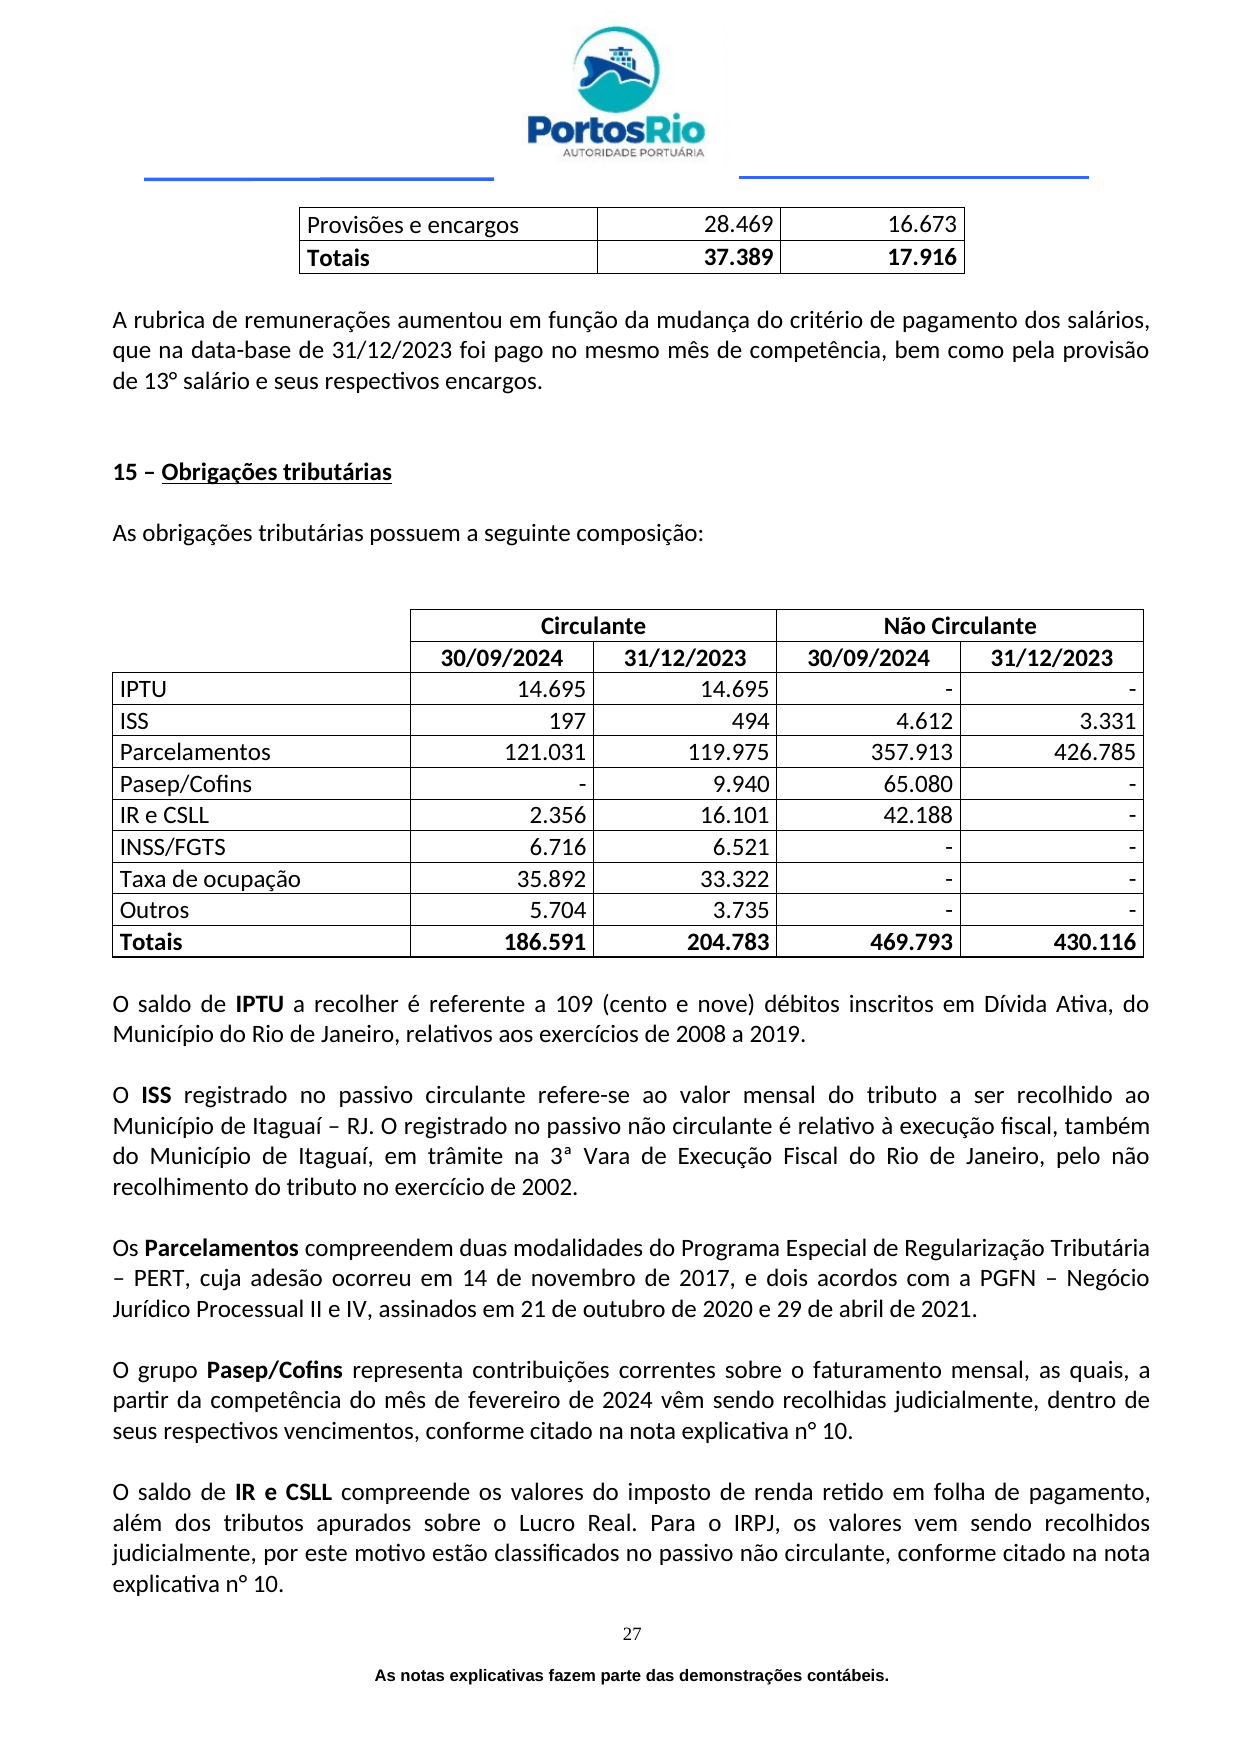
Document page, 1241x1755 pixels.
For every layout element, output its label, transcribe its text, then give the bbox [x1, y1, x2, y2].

table_cell - [411, 768, 593, 798]
table_cell 33.322 [594, 863, 776, 893]
text 15 – Obrigações tributárias [112, 457, 1152, 487]
table_cell 9.940 [594, 768, 776, 798]
table_cell IPTU [113, 673, 410, 704]
table_cell - [961, 831, 1143, 862]
table_cell 17.916 [781, 241, 964, 272]
table_cell 16.673 [781, 208, 964, 239]
table_cell 469.793 [777, 926, 960, 956]
table_cell 494 [594, 705, 776, 735]
text As obrigações tributárias possuem a seguinte composição: [112, 518, 1152, 548]
table_cell 14.695 [594, 673, 776, 704]
table_cell 426.785 [961, 736, 1143, 767]
table_cell - [777, 863, 960, 893]
table_cell Pasep/Cofins [113, 768, 410, 798]
table_cell 186.591 [411, 926, 593, 956]
table_cell - [961, 800, 1143, 830]
table_header [112, 609, 410, 641]
table_cell Totais [300, 241, 597, 272]
table_cell - [961, 863, 1143, 893]
table_cell 31/12/2023 [594, 642, 776, 672]
table_cell 6.521 [594, 831, 776, 862]
table_cell - [777, 894, 960, 925]
table_cell 119.975 [594, 736, 776, 767]
text A rubrica de remunerações aumentou em função da mudança do critério de pagamento dos salários, que na data-base de 31/12/2023 foi pago no mesmo mês de competência, bem como pela provisão de 13° salário e seus respectivos encargos. [112, 304, 1152, 396]
table_cell [112, 641, 410, 672]
table_cell - [961, 768, 1143, 798]
text O grupo Pasep/Cofins representa contribuições correntes sobre o faturamento mensal, as quais, a partir da competência do mês de fevereiro de 2024 vêm sendo recolhidas judicialmente, dentro de seus respectivos vencimentos, conforme citado na nota explicativa n° 10. [112, 1354, 1152, 1446]
table_cell 4.612 [777, 705, 960, 735]
table_cell 121.031 [411, 736, 593, 767]
table_cell ISS [113, 705, 410, 735]
table_cell 30/09/2024 [777, 642, 960, 672]
table_cell 31/12/2023 [961, 642, 1143, 672]
table_cell 204.783 [594, 926, 776, 956]
table_cell Provisões e encargos [300, 208, 597, 239]
text O saldo de IR e CSLL compreende os valores do imposto de renda retido em folha de pagamento, além dos tributos apurados sobre o Lucro Real. Para o IRPJ, os valores vem sendo recolhidos judicialmente, por este motivo estão classificados no passivo não circulante, conforme citado na nota explicativa n° 10. [112, 1476, 1152, 1598]
table_cell 37.389 [598, 241, 780, 272]
table_cell - [961, 673, 1143, 704]
table_cell 14.695 [411, 673, 593, 704]
table_cell 30/09/2024 [411, 642, 593, 672]
table_cell - [777, 831, 960, 862]
table_cell 3.735 [594, 894, 776, 925]
table_cell 28.469 [598, 208, 780, 239]
table_cell Totais [113, 926, 410, 956]
table_header Circulante [411, 610, 776, 641]
table_cell 42.188 [777, 800, 960, 830]
table_cell 5.704 [411, 894, 593, 925]
table_cell 65.080 [777, 768, 960, 798]
table_cell 16.101 [594, 800, 776, 830]
table_cell INSS/FGTS [113, 831, 410, 862]
text O ISS registrado no passivo circulante refere-se ao valor mensal do tributo a ser recolhido ao Município de Itaguaí – RJ. O registrado no passivo não circulante é relativo à execução fiscal, também do Município de Itaguaí, em trâmite na 3ª Vara de Execução Fiscal do Rio de Janeiro, pelo não recolhimento do tributo no exercício de 2002. [112, 1079, 1152, 1202]
table_cell Parcelamentos [113, 736, 410, 767]
text Os Parcelamentos compreendem duas modalidades do Programa Especial de Regularização Tributária – PERT, cuja adesão ocorreu em 14 de novembro de 2017, e dois acordos com a PGFN – Negócio Jurídico Processual II e IV, assinados em 21 de outubro de 2020 e 29 de abril de 2021. [112, 1232, 1152, 1324]
table_cell Taxa de ocupação [113, 863, 410, 893]
table_cell - [961, 894, 1143, 925]
table_cell 6.716 [411, 831, 593, 862]
table_cell 430.116 [961, 926, 1143, 956]
table_header Não Circulante [777, 610, 1143, 641]
table_cell 35.892 [411, 863, 593, 893]
table_cell - [777, 673, 960, 704]
table_cell Outros [113, 894, 410, 925]
table_cell IR e CSLL [113, 800, 410, 830]
table_cell 357.913 [777, 736, 960, 767]
table_cell 3.331 [961, 705, 1143, 735]
table_cell 197 [411, 705, 593, 735]
table_cell 2.356 [411, 800, 593, 830]
text O saldo de IPTU a recolher é referente a 109 (cento e nove) débitos inscritos em Dívida Ativa, do Município do Rio de Janeiro, relativos aos exercícios de 2008 a 2019. [112, 988, 1152, 1049]
